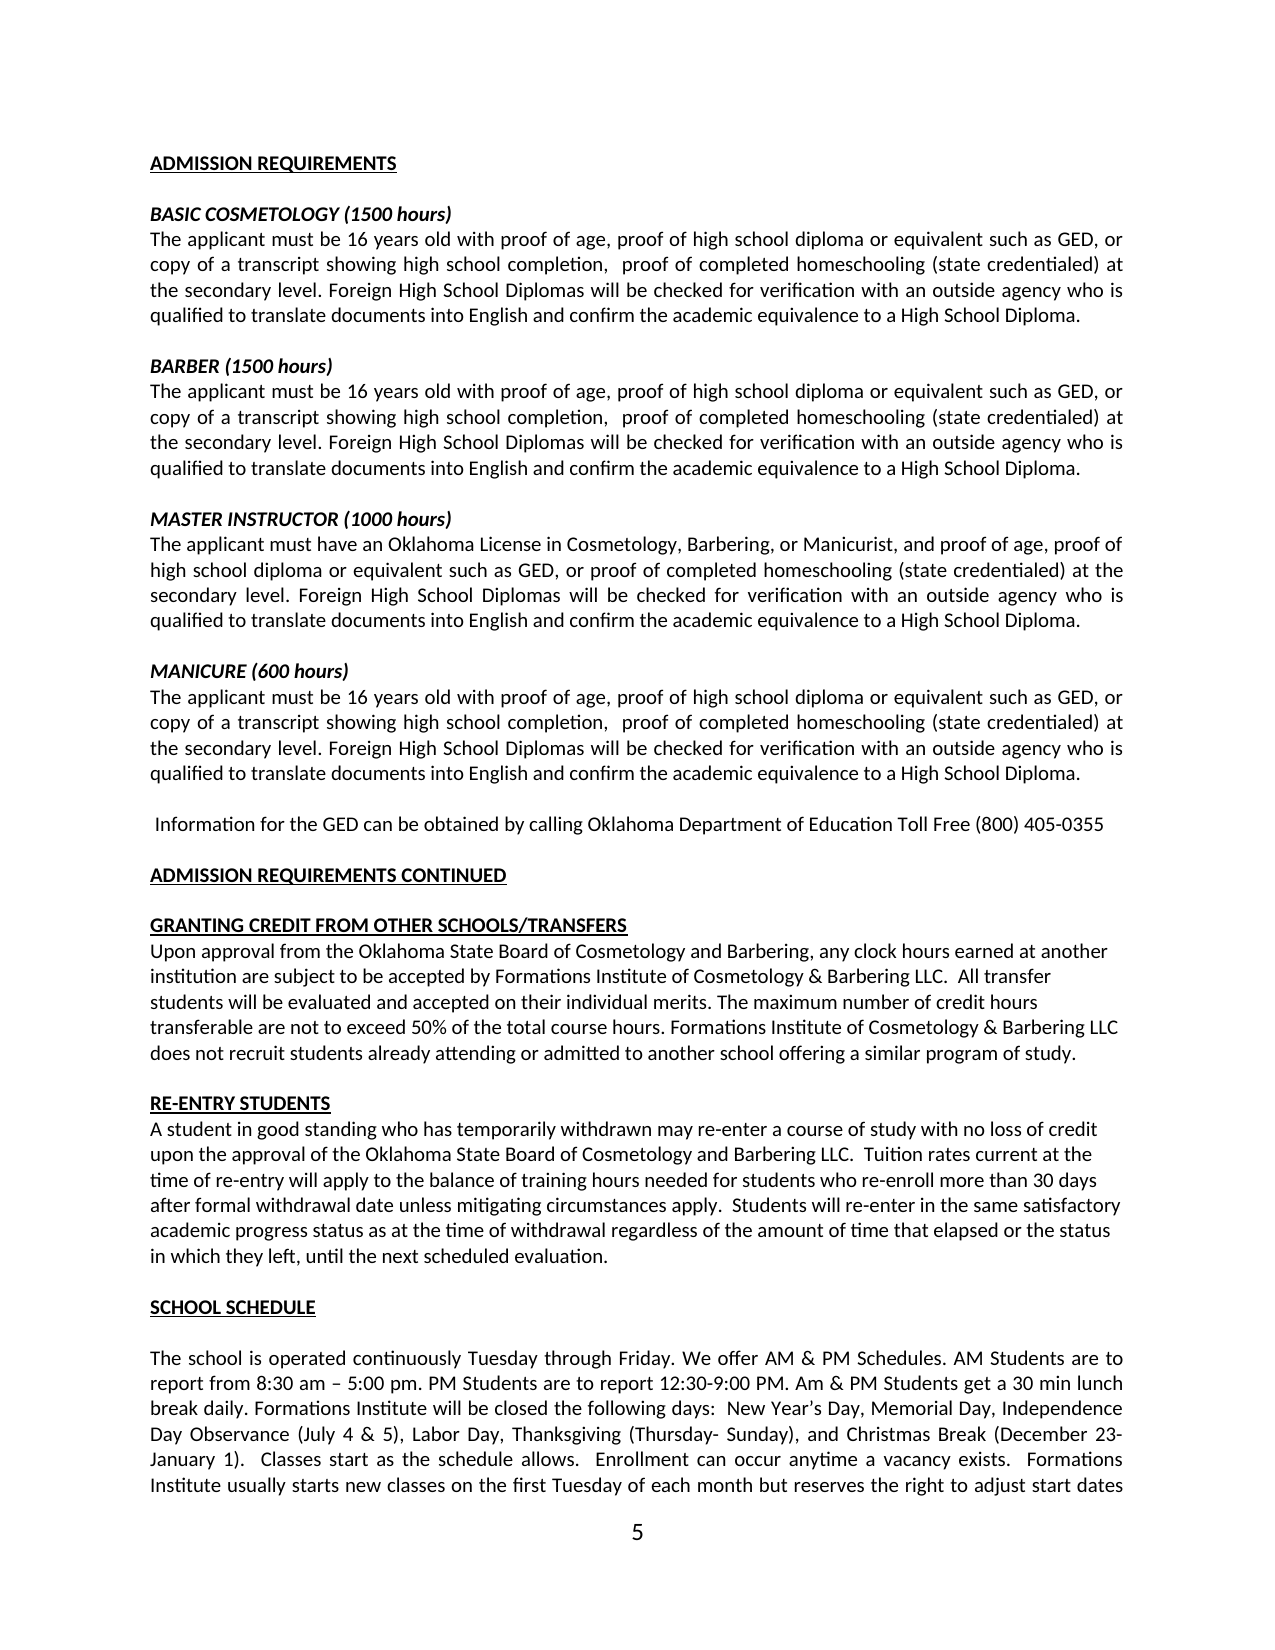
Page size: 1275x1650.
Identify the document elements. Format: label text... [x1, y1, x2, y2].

text GRANTING CREDIT FROM OTHER SCHOOLS/TRANSFERS [150, 913, 1125, 938]
text BASIC COSMETOLOGY (1500 hours) [150, 201, 1125, 226]
text BARBER (1500 hours) [150, 353, 1125, 379]
text The applicant must be 16 years old with proof of age, proof of high school diploma or equivalent such as GED, or copy of a transcript showing high school completion, proof of completed homeschooling (state credentialed) at the secondary level. Foreign High School Diplomas will be checked for verification with an outside agency who is qualified to translate documents into English and confirm the academic equivalence to a High School Diploma. [150, 379, 1125, 480]
text The applicant must be 16 years old with proof of age, proof of high school diploma or equivalent such as GED, or copy of a transcript showing high school completion, proof of completed homeschooling (state credentialed) at the secondary level. Foreign High School Diplomas will be checked for verification with an outside agency who is qualified to translate documents into English and confirm the academic equivalence to a High School Diploma. [150, 684, 1125, 786]
text The school is operated continuously Tuesday through Friday. We offer AM & PM Schedules. AM Students are to report from 8:30 am – 5:00 pm. PM Students are to report 12:30-9:00 PM. Am & PM Students get a 30 min lunch break daily. Formations Institute will be closed the following days: New Year’s Day, Memorial Day, Independence Day Observance (July 4 & 5), Labor Day, Thanksgiving (Thursday- Sunday), and Christmas Break (December 23- January 1). Classes start as the schedule allows. Enrollment can occur anytime a vacancy exists. Formations Institute usually starts new classes on the first Tuesday of each month but reserves the right to adjust start dates [150, 1345, 1125, 1497]
text ADMISSION REQUIREMENTS CONTINUED [150, 862, 1125, 887]
text ADMISSION REQUIREMENTS [150, 150, 1125, 175]
text Upon approval from the Oklahoma State Board of Cosmetology and Barbering, any clock hours earned at another institution are subject to be accepted by Formations Institute of Cosmetology & Barbering LLC. All transfer students will be evaluated and accepted on their individual merits. The maximum number of credit hours transferable are not to exceed 50% of the total course hours. Formations Institute of Cosmetology & Barbering LLC does not recruit students already attending or admitted to another school offering a similar program of study. [150, 938, 1125, 1065]
text SCHOOL SCHEDULE [150, 1294, 1125, 1319]
text The applicant must be 16 years old with proof of age, proof of high school diploma or equivalent such as GED, or copy of a transcript showing high school completion, proof of completed homeschooling (state credentialed) at the secondary level. Foreign High School Diplomas will be checked for verification with an outside agency who is qualified to translate documents into English and confirm the academic equivalence to a High School Diploma. [150, 226, 1125, 328]
text A student in good standing who has temporarily withdrawn may re-enter a course of study with no loss of credit upon the approval of the Oklahoma State Board of Cosmetology and Barbering LLC. Tuition rates current at the time of re-entry will apply to the balance of training hours needed for students who re-enroll more than 30 days after formal withdrawal date unless mitigating circumstances apply. Students will re-enter in the same satisfactory academic progress status as at the time of withdrawal regardless of the amount of time that elapsed or the status in which they left, until the next scheduled evaluation. [150, 1116, 1125, 1268]
text MASTER INSTRUCTOR (1000 hours) [150, 506, 1125, 531]
text RE-ENTRY STUDENTS [150, 1091, 1125, 1116]
text The applicant must have an Oklahoma License in Cosmetology, Barbering, or Manicurist, and proof of age, proof of high school diploma or equivalent such as GED, or proof of completed homeschooling (state credentialed) at the secondary level. Foreign High School Diplomas will be checked for verification with an outside agency who is qualified to translate documents into English and confirm the academic equivalence to a High School Diploma. [150, 531, 1125, 633]
text Information for the GED can be obtained by calling Oklahoma Department of Education Toll Free (800) 405-0355 [150, 811, 1125, 836]
text MANICURE (600 hours) [150, 658, 1125, 684]
